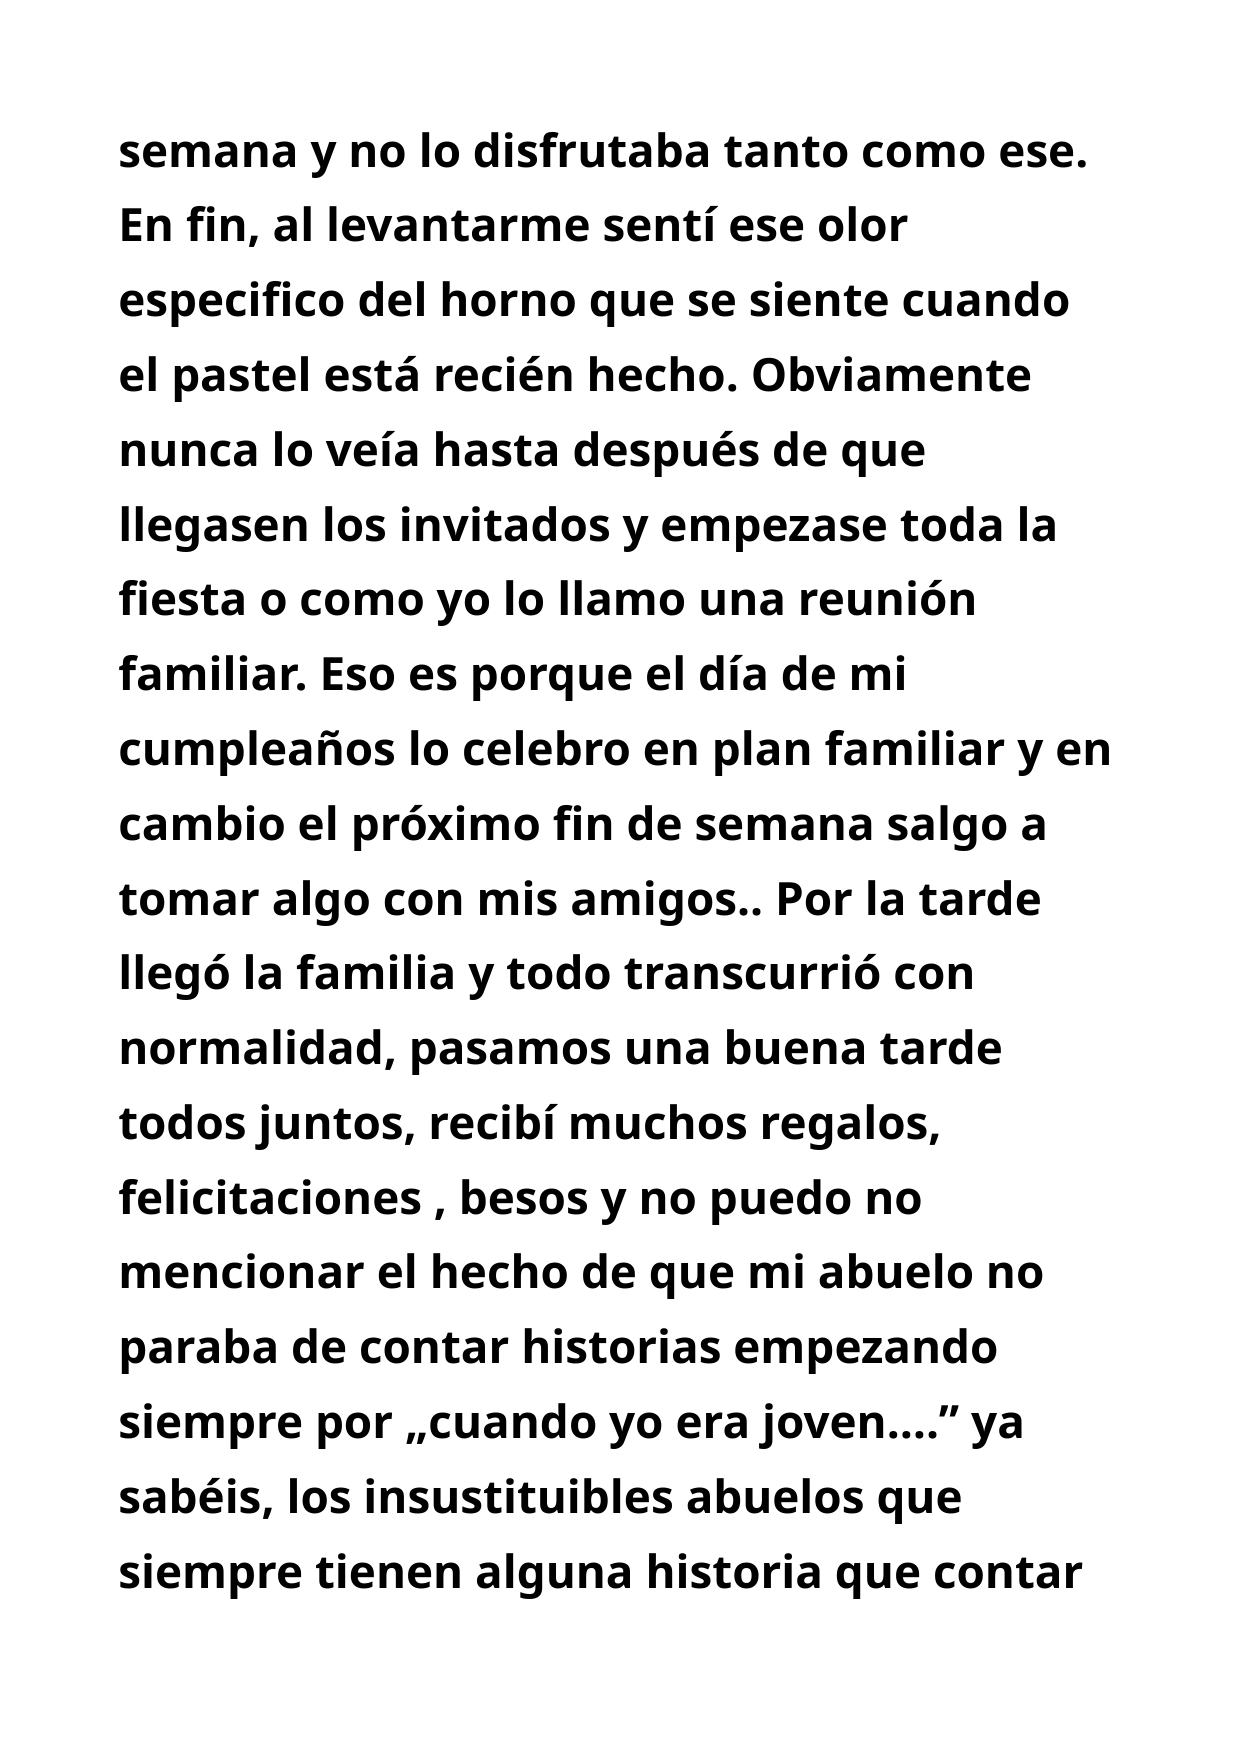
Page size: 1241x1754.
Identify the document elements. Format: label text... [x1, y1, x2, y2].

text semana y no lo disfrutaba tanto como ese. En fin, al levantarme sentí ese olor especifico del horno que se siente cuando el pastel está recién hecho. Obviamente nunca lo veía hasta después de que llegasen los invitados y empezase toda la fiesta o como yo lo llamo una reunión familiar. Eso es porque el día de mi cumpleaños lo celebro en plan familiar y en cambio el próximo fin de semana salgo a tomar algo con mis amigos.. Por la tarde llegó la familia y todo transcurrió con normalidad, pasamos una buena tarde todos juntos, recibí muchos regalos, felicitaciones , besos y no puedo no mencionar el hecho de que mi abuelo no paraba de contar historias empezando siempre por „cuando yo era joven….” ya sabéis, los insustituibles abuelos que siempre tienen alguna historia que contar [118, 118, 1122, 1602]
